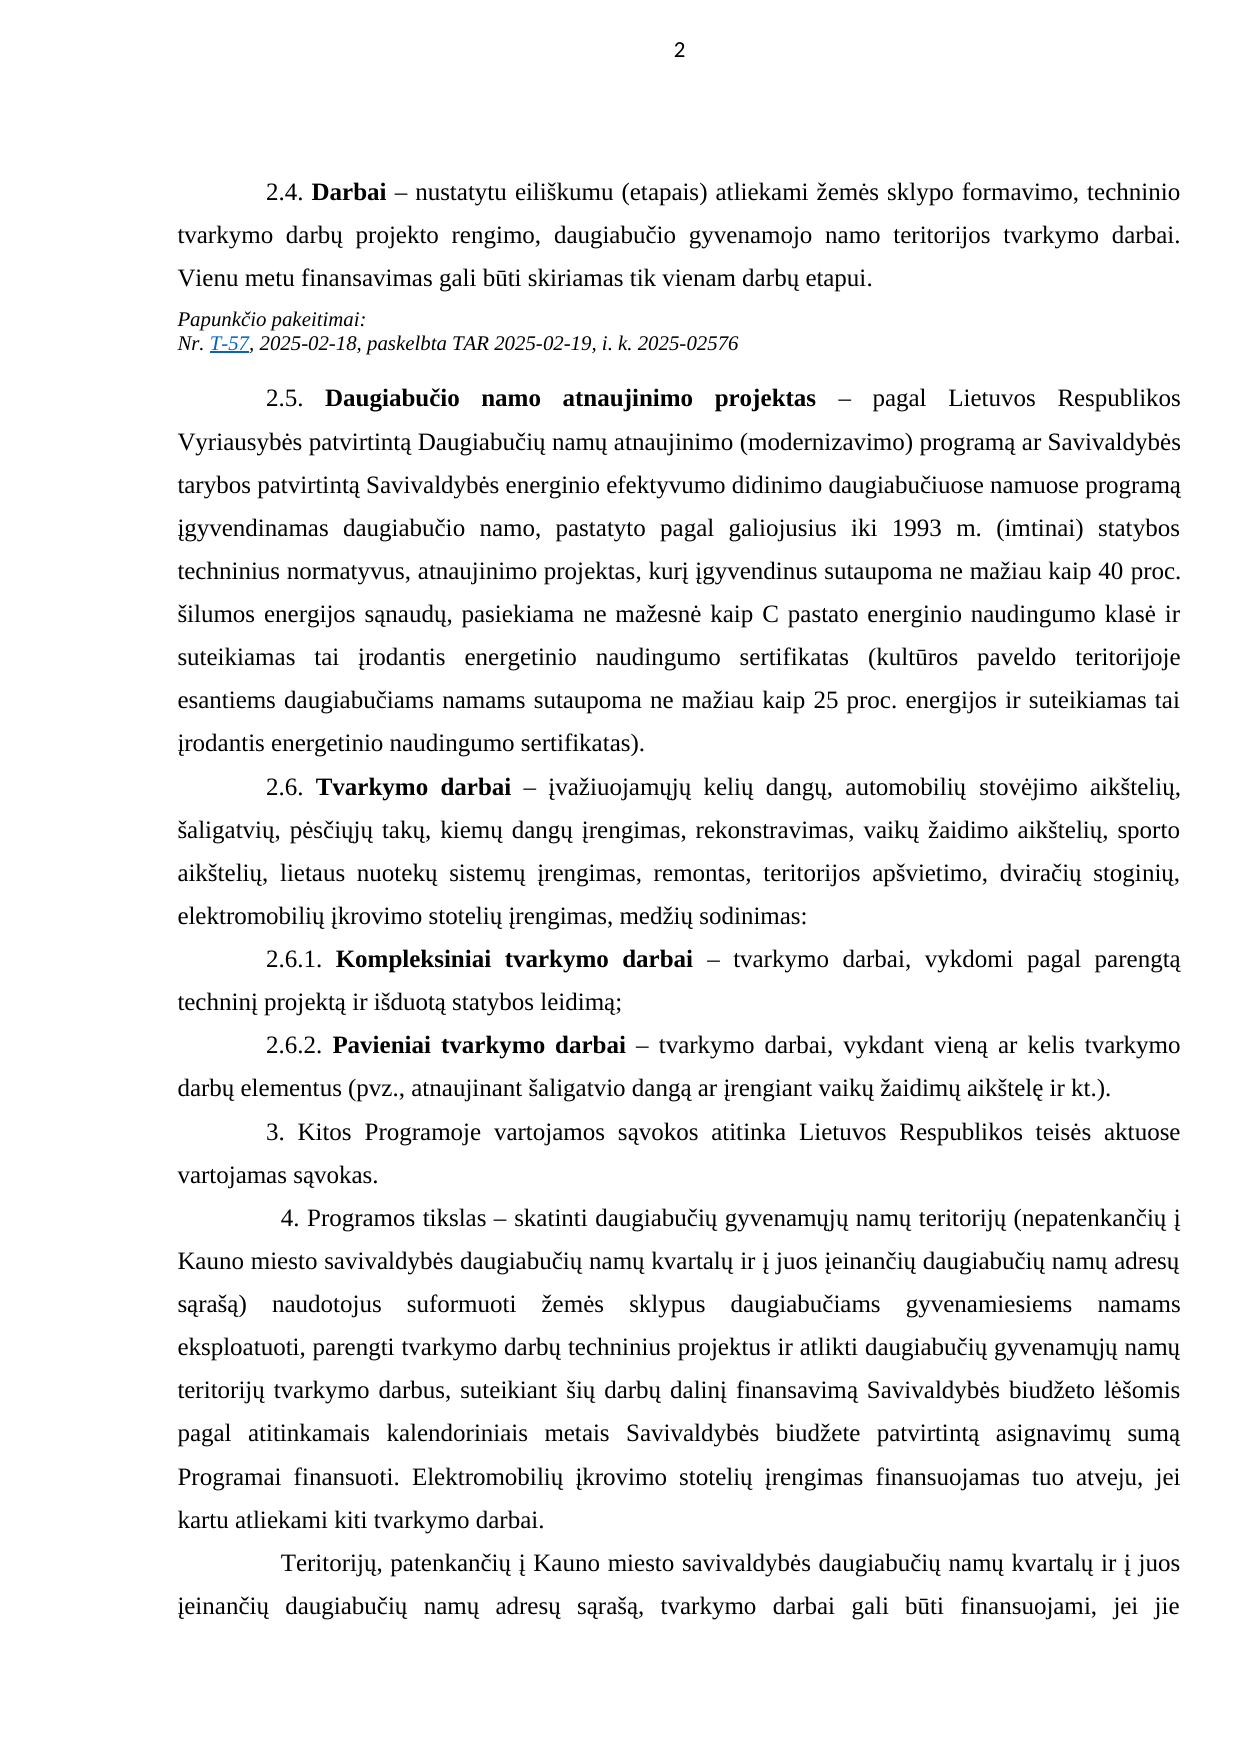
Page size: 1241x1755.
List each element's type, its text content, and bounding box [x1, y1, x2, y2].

text 2.5. Daugiabučio namo atnaujinimo projektas – pagal Lietuvos Respublikos Vyriausybės patvirtintą Daugiabučių namų atnaujinimo (modernizavimo) programą ar Savivaldybės tarybos patvirtintą Savivaldybės energinio efektyvumo didinimo daugiabučiuose namuose programą įgyvendinamas daugiabučio namo, pastatyto pagal galiojusius iki 1993 m. (imtinai) statybos techninius normatyvus, atnaujinimo projektas, kurį įgyvendinus sutaupoma ne mažiau kaip 40 proc. šilumos energijos sąnaudų, pasiekiama ne mažesnė kaip C pastato energinio naudingumo klasė ir suteikiamas tai įrodantis energetinio naudingumo sertifikatas (kultūros paveldo teritorijoje esantiems daugiabučiams namams sutaupoma ne mažiau kaip 25 proc. energijos ir suteikiamas tai įrodantis energetinio naudingumo sertifikatas). [177, 383, 1181, 757]
text 2.6.2. Pavieniai tvarkymo darbai – tvarkymo darbai, vykdant vieną ar kelis tvarkymo darbų elementus (pvz., atnaujinant šaligatvio dangą ar įrengiant vaikų žaidimų aikštelę ir kt.). [177, 1030, 1181, 1102]
text Teritorijų, patenkančių į Kauno miesto savivaldybės daugiabučių namų kvartalų ir į juos įeinančių daugiabučių namų adresų sąrašą, tvarkymo darbai gali būti finansuojami, jei jie [177, 1548, 1181, 1620]
text Papunkčio pakeitimai: [177, 307, 1181, 331]
text 4. Programos tikslas – skatinti daugiabučių gyvenamųjų namų teritorijų (nepatenkančių į Kauno miesto savivaldybės daugiabučių namų kvartalų ir į juos įeinančių daugiabučių namų adresų sąrašą) naudotojus suformuoti žemės sklypus daugiabučiams gyvenamiesiems namams eksploatuoti, parengti tvarkymo darbų techninius projektus ir atlikti daugiabučių gyvenamųjų namų teritorijų tvarkymo darbus, suteikiant šių darbų dalinį finansavimą Savivaldybės biudžeto lėšomis pagal atitinkamais kalendoriniais metais Savivaldybės biudžete patvirtintą asignavimų sumą Programai finansuoti. Elektromobilių įkrovimo stotelių įrengimas finansuojamas tuo atveju, jei kartu atliekami kiti tvarkymo darbai. [177, 1203, 1181, 1533]
text 2.6. Tvarkymo darbai – įvažiuojamųjų kelių dangų, automobilių stovėjimo aikštelių, šaligatvių, pėsčiųjų takų, kiemų dangų įrengimas, rekonstravimas, vaikų žaidimo aikštelių, sporto aikštelių, lietaus nuotekų sistemų įrengimas, remontas, teritorijos apšvietimo, dviračių stoginių, elektromobilių įkrovimo stotelių įrengimas, medžių sodinimas: [177, 772, 1181, 930]
text 2.4. Darbai – nustatytu eiliškumu (etapais) atliekami žemės sklypo formavimo, techninio tvarkymo darbų projekto rengimo, daugiabučio gyvenamojo namo teritorijos tvarkymo darbai. Vienu metu finansavimas gali būti skiriamas tik vienam darbų etapui. [177, 177, 1181, 292]
text 2.6.1. Kompleksiniai tvarkymo darbai – tvarkymo darbai, vykdomi pagal parengtą techninį projektą ir išduotą statybos leidimą; [177, 944, 1181, 1016]
text 3. Kitos Programoje vartojamos sąvokos atitinka Lietuvos Respublikos teisės aktuose vartojamas sąvokas. [177, 1117, 1181, 1188]
text Nr. T-57, 2025-02-18, paskelbta TAR 2025-02-19, i. k. 2025-02576 [177, 331, 1181, 355]
